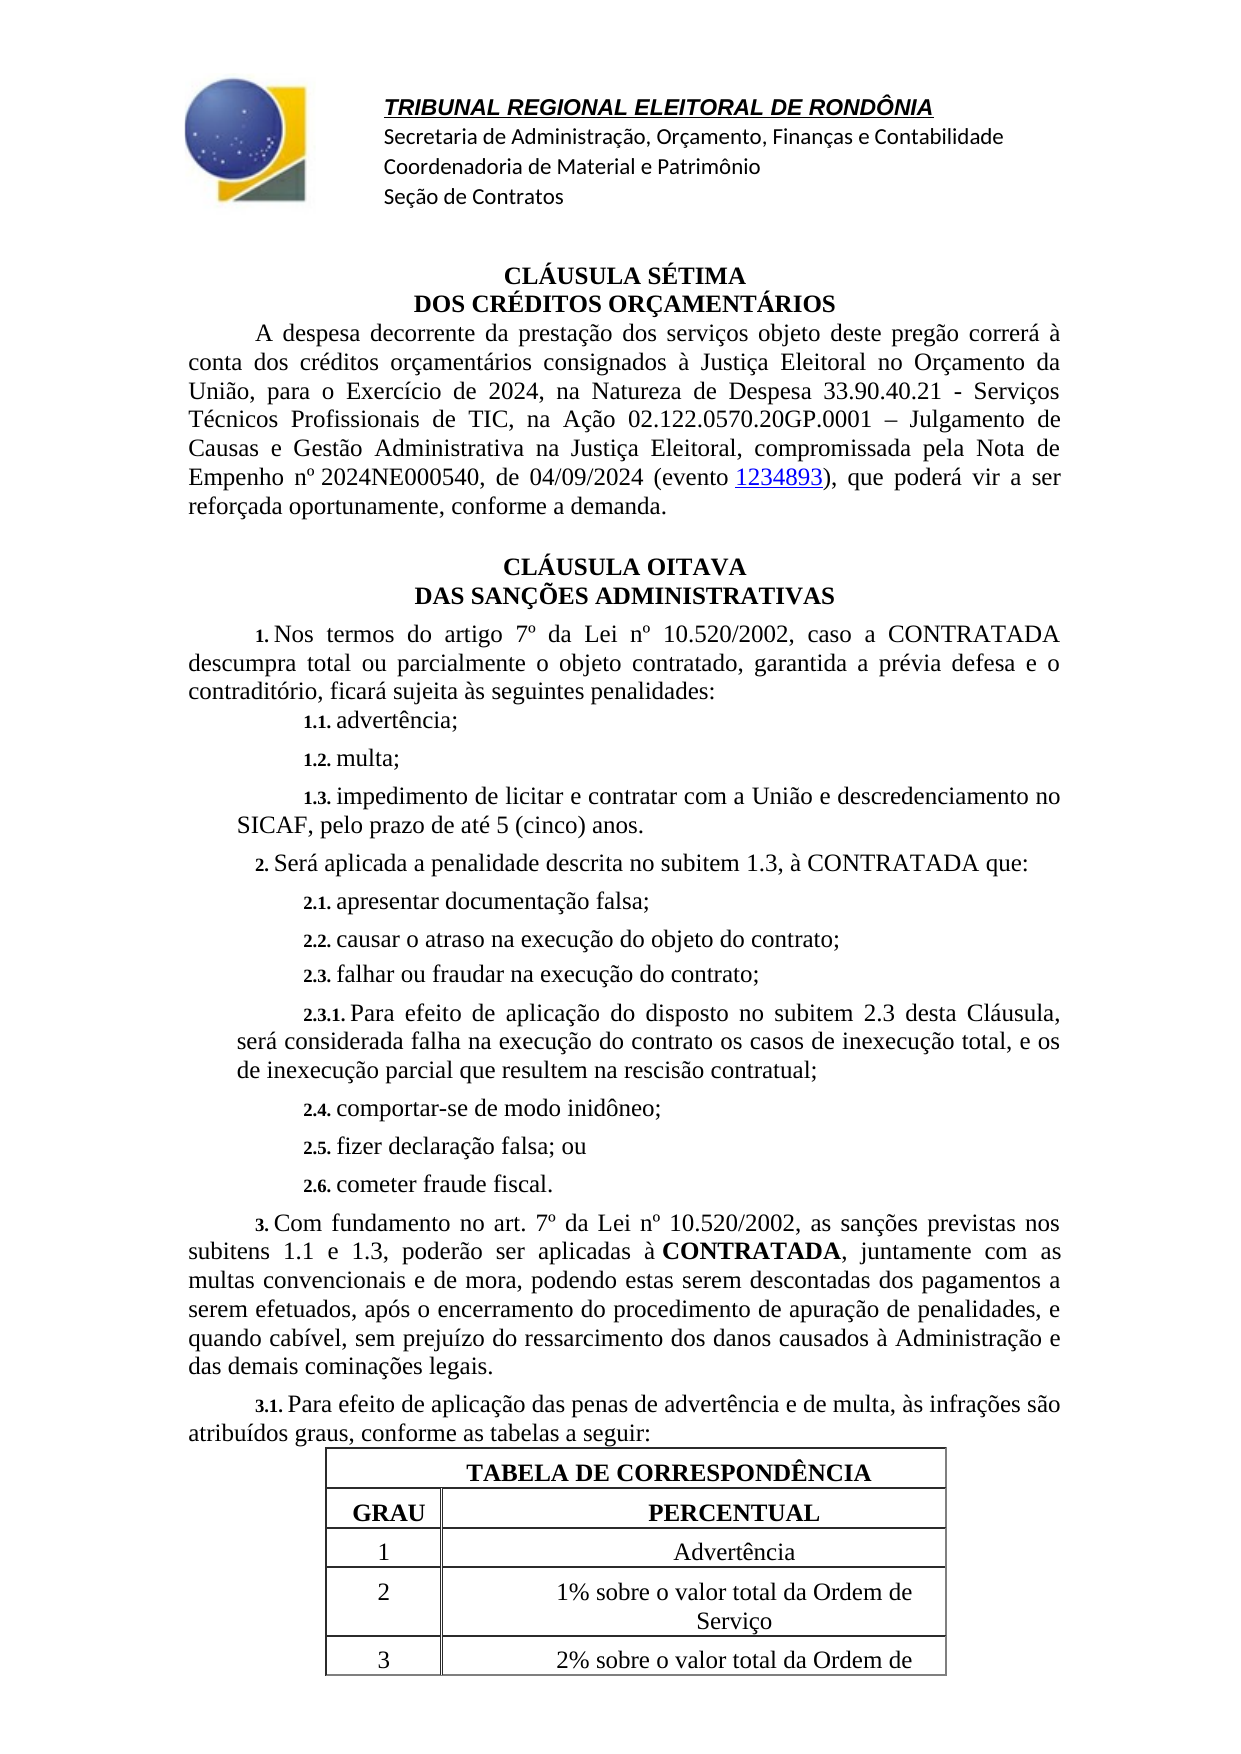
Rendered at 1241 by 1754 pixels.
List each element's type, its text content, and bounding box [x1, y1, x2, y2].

table_cell GRAU [327, 1489, 440, 1526]
text 3. Com fundamento no art. 7º da Lei nº 10.520/2002, as sanções previstas nos subitens 1.1 e 1.3, poderão ser aplicadas à CONTRATADA, juntamente com as multas convencionais e de mora, podendo estas serem descontadas dos pagamentos a serem efetuados, após o encerramento do procedimento de apuração de penalidades, e quando cabível, sem prejuízo do ressarcimento dos danos causados à Administração e das demais cominações legais. [188, 1208, 1061, 1380]
table_cell 2 [327, 1568, 440, 1634]
table_cell PERCENTUAL [443, 1489, 945, 1526]
table_cell Advertência [443, 1529, 945, 1566]
text 2.5. fizer declaração falsa; ou [303, 1131, 1061, 1160]
table_header TABELA DE CORRESPONDÊNCIA [327, 1449, 945, 1487]
text 1.2. multa; [303, 743, 1061, 772]
table_cell 1% sobre o valor total da Ordem de Serviço [443, 1568, 945, 1634]
text CLÁUSULA OITAVA [188, 552, 1061, 581]
text 2.3. falhar ou fraudar na execução do contrato; [303, 959, 1061, 988]
text 2.2. causar o atraso na execução do objeto do contrato; [303, 924, 1061, 953]
text 2.3.1. Para efeito de aplicação do disposto no subitem 2.3 desta Cláusula, será considerada falha na execução do contrato os casos de inexecução total, e os de inexecução parcial que resultem na rescisão contratual; [237, 998, 1061, 1084]
text 2. Será aplicada a penalidade descrita no subitem 1.3, à CONTRATADA que: [188, 848, 1061, 877]
text DAS SANÇÕES ADMINISTRATIVAS [188, 581, 1061, 609]
text 1. Nos termos do artigo 7º da Lei nº 10.520/2002, caso a CONTRATADA descumpra total ou parcialmente o objeto contratado, garantida a prévia defesa e o contraditório, ficará sujeita às seguintes penalidades: [188, 619, 1061, 705]
text 2.4. comportar-se de modo inidôneo; [303, 1093, 1061, 1122]
text 2.6. cometer fraude fiscal. [303, 1169, 1061, 1198]
text 3.1. Para efeito de aplicação das penas de advertência e de multa, às infrações são atribuídos graus, conforme as tabelas a seguir: [188, 1389, 1061, 1447]
table_cell 1 [327, 1529, 440, 1566]
text 2.1. apresentar documentação falsa; [303, 886, 1061, 915]
table_cell 2% sobre o valor total da Ordem de [443, 1637, 945, 1674]
text A despesa decorrente da prestação dos serviços objeto deste pregão correrá à conta dos créditos orçamentários consignados à Justiça Eleitoral no Orçamento da União, para o Exercício de 2024, na Natureza de Despesa 33.90.40.21 - Serviços Técnicos Profissionais de TIC, na Ação 02.122.0570.20GP.0001 – Julgamento de Causas e Gestão Administrativa na Justiça Eleitoral, compromissada pela Nota de Empenho nº 2024NE000540, de 04/09/2024 (evento 1234893), que poderá vir a ser reforçada oportunamente, conforme a demanda. [188, 318, 1061, 519]
table_cell 3 [327, 1637, 440, 1674]
text 1.3. impedimento de licitar e contratar com a União e descredenciamento no SICAF, pelo prazo de até 5 (cinco) anos. [237, 781, 1061, 839]
text DOS CRÉDITOS ORÇAMENTÁRIOS [188, 289, 1061, 318]
text CLÁUSULA SÉTIMA [188, 261, 1061, 289]
text 1.1. advertência; [303, 705, 1061, 734]
